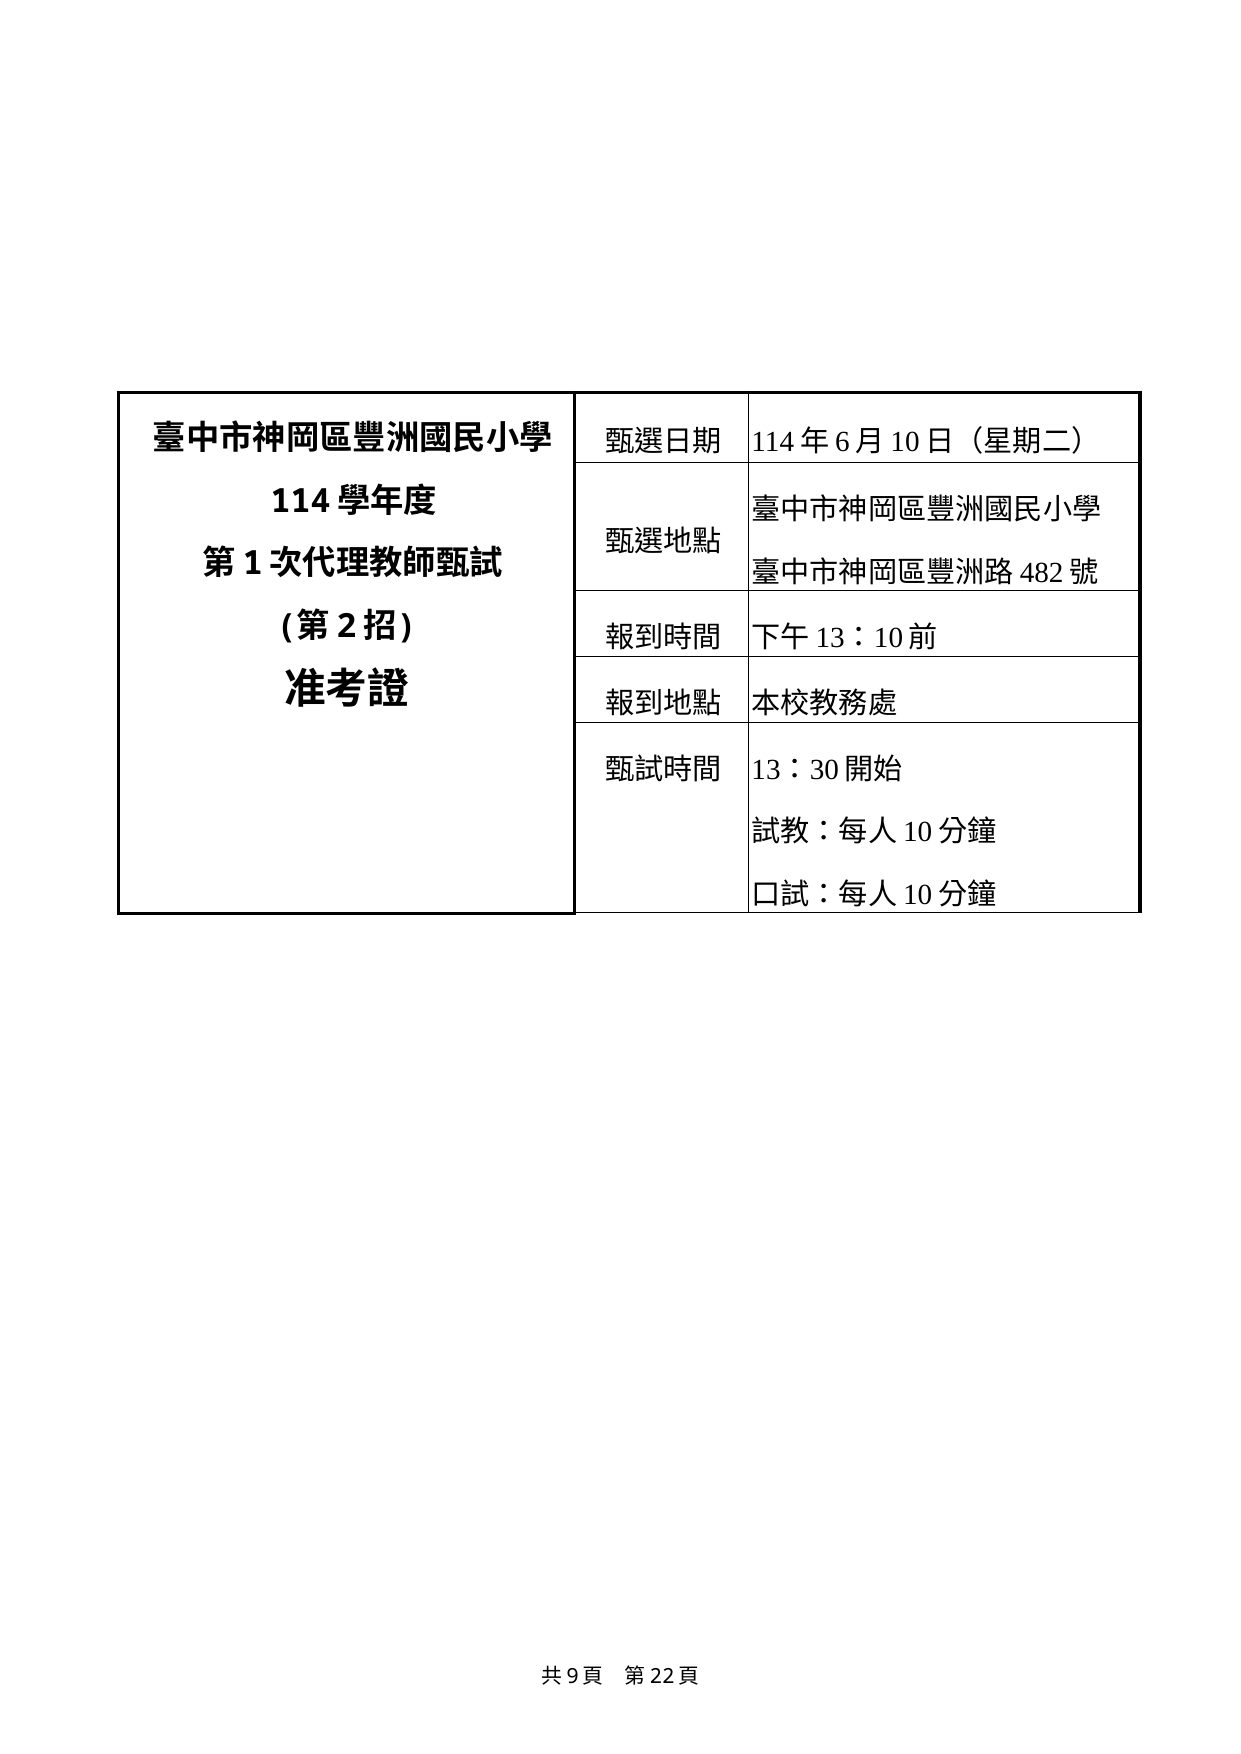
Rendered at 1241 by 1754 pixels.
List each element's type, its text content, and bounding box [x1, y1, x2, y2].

table_header 臺中市神岡區豐洲國民小學114學年度 第1次代理教師甄試 (第2招) 准考證 [120, 394, 573, 912]
table_cell 報到時間 [576, 591, 748, 656]
table_cell 臺中市神岡區豐洲國民小學 臺中市神岡區豐洲路482號 [749, 463, 1138, 590]
table_cell 報到地點 [576, 657, 748, 722]
table_header 甄選日期 [576, 394, 748, 462]
table_header 114年6月10日（星期二） [749, 394, 1138, 462]
table_cell 甄試時間 [576, 723, 748, 912]
table_cell 13：30開始 試教：每人10分鐘 口試：每人10分鐘 [749, 723, 1138, 912]
table_cell 本校教務處 [749, 657, 1138, 722]
table_cell 甄選地點 [576, 463, 748, 590]
table_cell 下午13：10前 [749, 591, 1138, 656]
